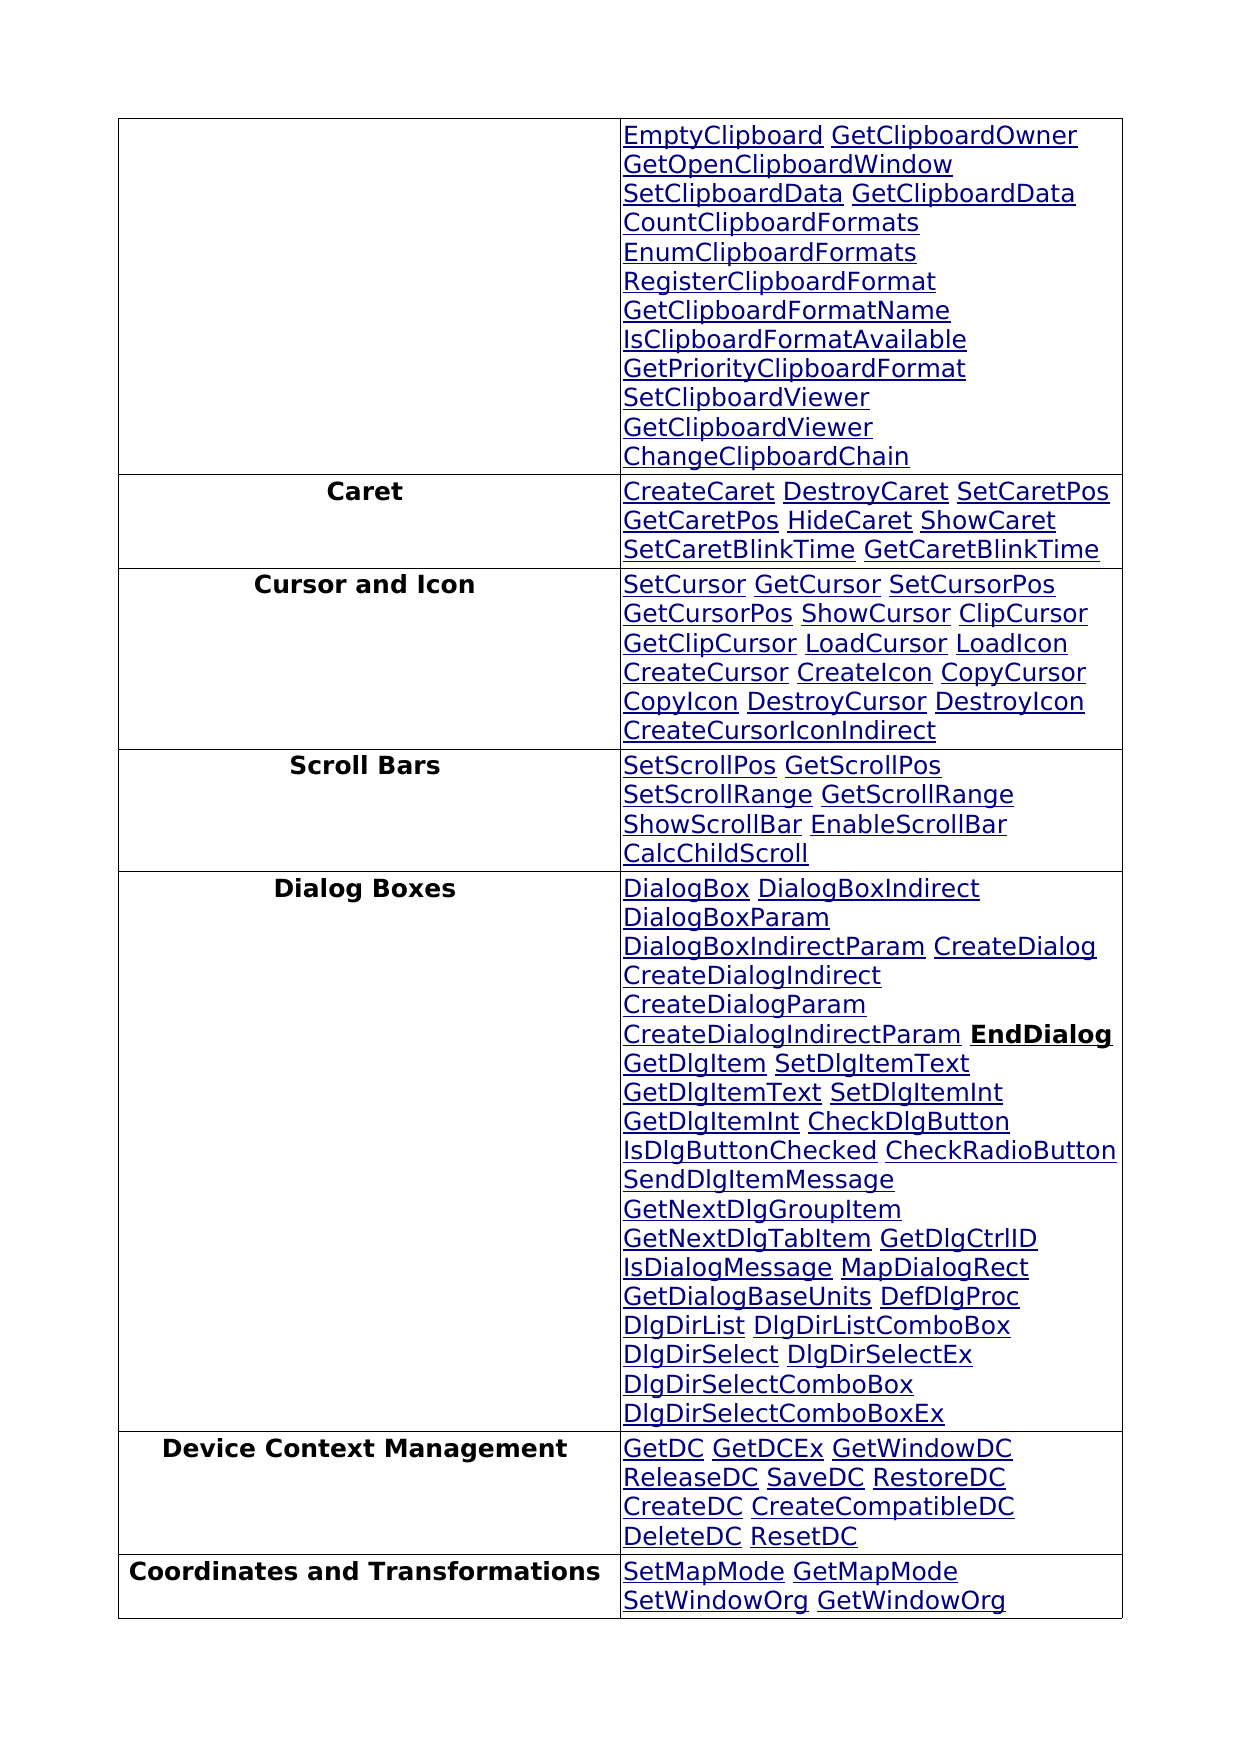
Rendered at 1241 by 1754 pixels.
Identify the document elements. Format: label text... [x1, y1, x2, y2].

table_cell Device Context Management [119, 1432, 620, 1554]
table_cell Dialog Boxes [119, 872, 620, 1431]
table_cell Cursor and Icon [119, 569, 620, 748]
table_cell Coordinates and Transformations [119, 1555, 620, 1618]
table_cell Scroll Bars [119, 750, 620, 871]
table_cell [119, 119, 620, 474]
table_cell Caret [119, 475, 620, 567]
table_cell SetMapMode GetMapMode SetWindowOrg GetWindowOrg [621, 1555, 1122, 1618]
table_cell SetCursor GetCursor SetCursorPos GetCursorPos ShowCursor ClipCursor GetClipCursor LoadCursor LoadIcon CreateCursor CreateIcon CopyCursor CopyIcon DestroyCursor DestroyIcon CreateCursorIconIndirect [621, 569, 1122, 748]
table_cell DialogBox DialogBoxIndirect DialogBoxParam DialogBoxIndirectParam CreateDialog CreateDialogIndirect CreateDialogParam CreateDialogIndirectParam EndDialog GetDlgItem SetDlgItemText GetDlgItemText SetDlgItemInt GetDlgItemInt CheckDlgButton IsDlgButtonChecked CheckRadioButton SendDlgItemMessage GetNextDlgGroupItem GetNextDlgTabItem GetDlgCtrlID IsDialogMessage MapDialogRect GetDialogBaseUnits DefDlgProc DlgDirList DlgDirListComboBox DlgDirSelect DlgDirSelectEx DlgDirSelectComboBox DlgDirSelectComboBoxEx [621, 872, 1122, 1431]
table_cell CreateCaret DestroyCaret SetCaretPos GetCaretPos HideCaret ShowCaret SetCaretBlinkTime GetCaretBlinkTime [621, 475, 1122, 567]
table_cell EmptyClipboard GetClipboardOwner GetOpenClipboardWindow SetClipboardData GetClipboardData CountClipboardFormats EnumClipboardFormats RegisterClipboardFormat GetClipboardFormatName IsClipboardFormatAvailable GetPriorityClipboardFormat SetClipboardViewer GetClipboardViewer ChangeClipboardChain [621, 119, 1122, 474]
table_cell GetDC GetDCEx GetWindowDC ReleaseDC SaveDC RestoreDC CreateDC CreateCompatibleDC DeleteDC ResetDC [621, 1432, 1122, 1554]
table_cell SetScrollPos GetScrollPos SetScrollRange GetScrollRange ShowScrollBar EnableScrollBar CalcChildScroll [621, 750, 1122, 871]
